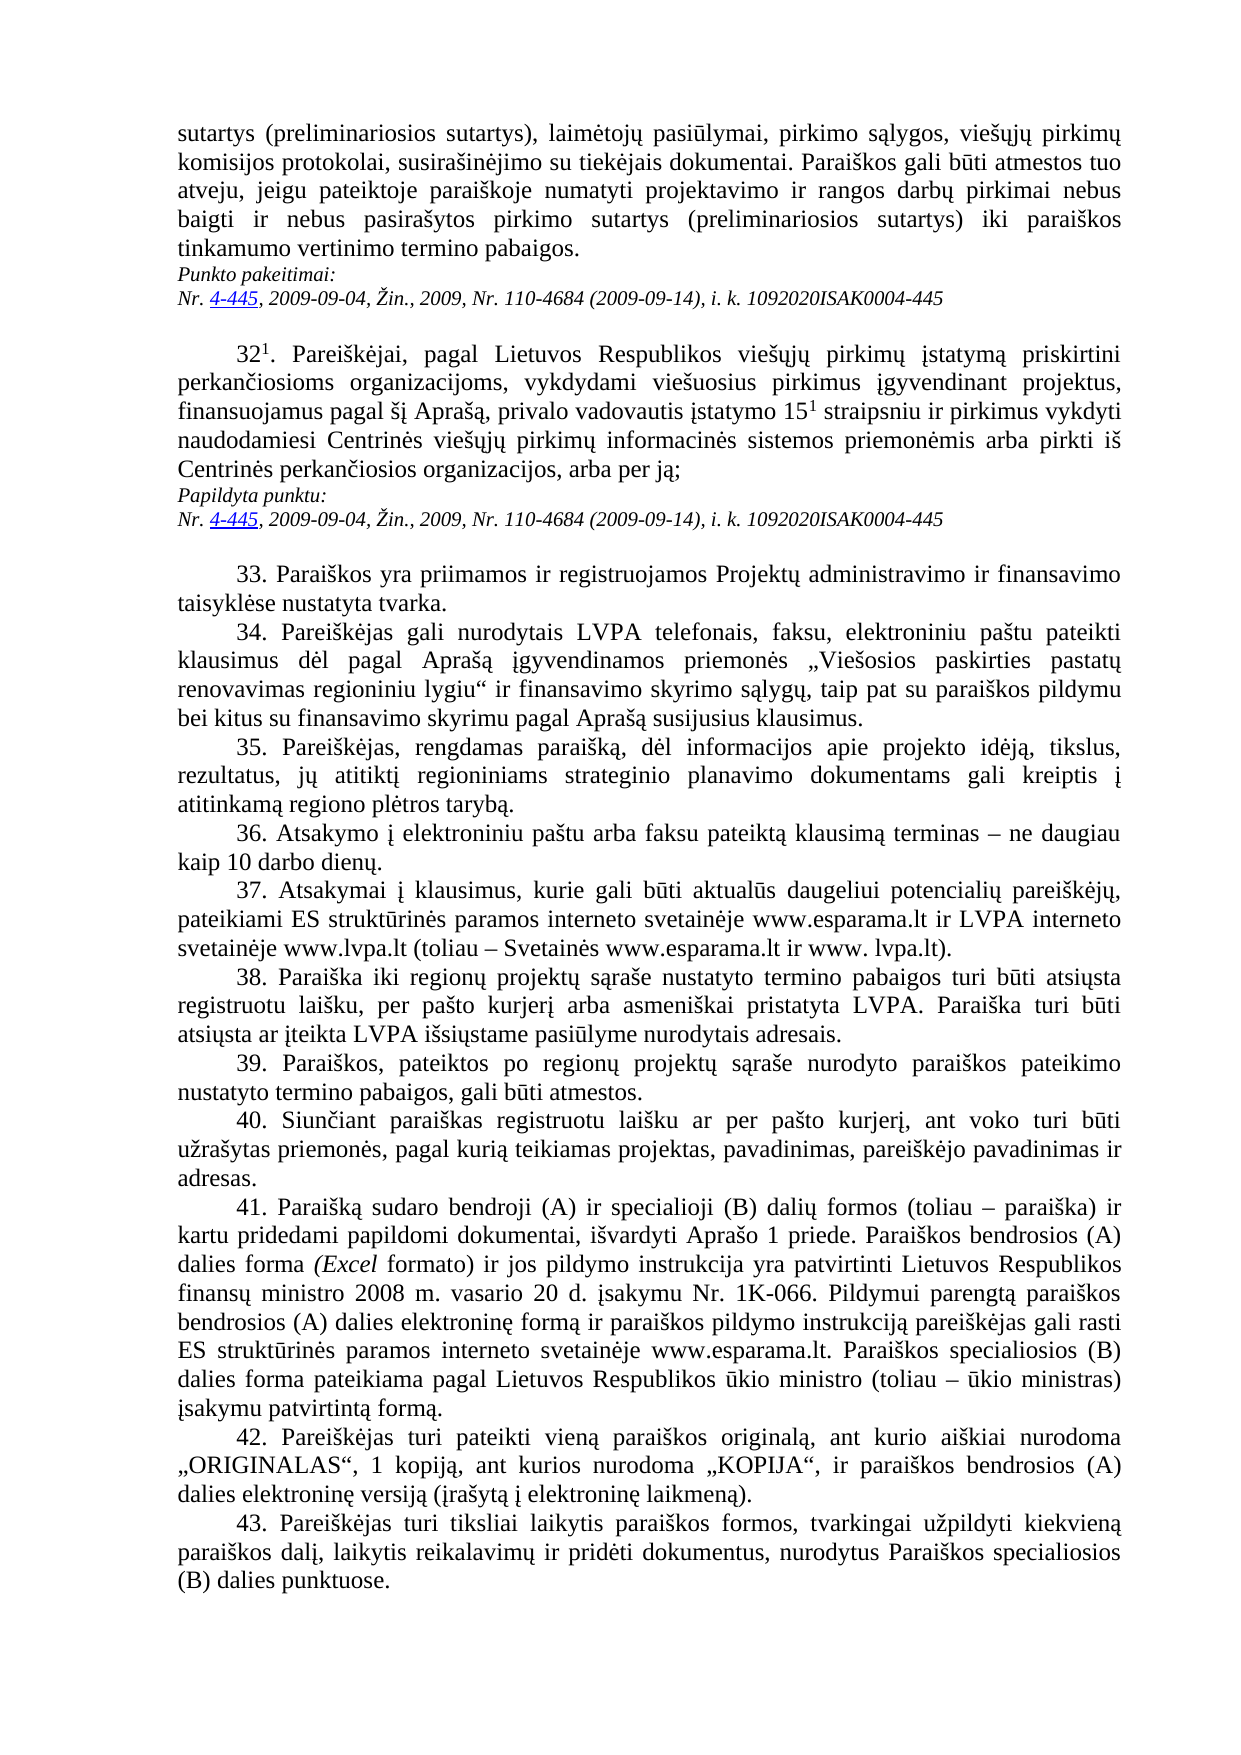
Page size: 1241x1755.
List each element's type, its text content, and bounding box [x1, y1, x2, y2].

text 37. Atsakymai į klausimus, kurie gali būti aktualūs daugeliui potencialių pareiškėjų, pateikiami ES struktūrinės paramos interneto svetainėje www.esparama.lt ir LVPA interneto svetainėje www.lvpa.lt (toliau – Svetainės www.esparama.lt ir www. lvpa.lt). [177, 876, 1122, 962]
text 39. Paraiškos, pateiktos po regionų projektų sąraše nurodyto paraiškos pateikimo nustatyto termino pabaigos, gali būti atmestos. [177, 1048, 1122, 1106]
text 41. Paraišką sudaro bendroji (A) ir specialioji (B) dalių formos (toliau – paraiška) ir kartu pridedami papildomi dokumentai, išvardyti Aprašo 1 priede. Paraiškos bendrosios (A) dalies forma (Excel formato) ir jos pildymo instrukcija yra patvirtinti Lietuvos Respublikos finansų ministro 2008 m. vasario 20 d. įsakymu Nr. 1K-066. Pildymui parengtą paraiškos bendrosios (A) dalies elektroninę formą ir paraiškos pildymo instrukciją pareiškėjas gali rasti ES struktūrinės paramos interneto svetainėje www.esparama.lt. Paraiškos specialiosios (B) dalies forma pateikiama pagal Lietuvos Respublikos ūkio ministro (toliau – ūkio ministras) įsakymu patvirtintą formą. [177, 1192, 1122, 1422]
text Papildyta punktu: [177, 482, 1122, 507]
text Nr. 4-445, 2009-09-04, Žin., 2009, Nr. 110-4684 (2009-09-14), i. k. 1092020ISAK0004-445 [177, 507, 1122, 531]
text sutartys (preliminariosios sutartys), laimėtojų pasiūlymai, pirkimo sąlygos, viešųjų pirkimų komisijos protokolai, susirašinėjimo su tiekėjais dokumentai. Paraiškos gali būti atmestos tuo atveju, jeigu pateiktoje paraiškoje numatyti projektavimo ir rangos darbų pirkimai nebus baigti ir nebus pasirašytos pirkimo sutartys (preliminariosios sutartys) iki paraiškos tinkamumo vertinimo termino pabaigos. [177, 118, 1122, 262]
text Nr. 4-445, 2009-09-04, Žin., 2009, Nr. 110-4684 (2009-09-14), i. k. 1092020ISAK0004-445 [177, 286, 1122, 310]
text 321. Pareiškėjai, pagal Lietuvos Respublikos viešųjų pirkimų įstatymą priskirtini perkančiosioms organizacijoms, vykdydami viešuosius pirkimus įgyvendinant projektus, finansuojamus pagal šį Aprašą, privalo vadovautis įstatymo 151 straipsniu ir pirkimus vykdyti naudodamiesi Centrinės viešųjų pirkimų informacinės sistemos priemonėmis arba pirkti iš Centrinės perkančiosios organizacijos, arba per ją; [177, 339, 1122, 482]
text 34. Pareiškėjas gali nurodytais LVPA telefonais, faksu, elektroniniu paštu pateikti klausimus dėl pagal Aprašą įgyvendinamos priemonės „Viešosios paskirties pastatų renovavimas regioniniu lygiu“ ir finansavimo skyrimo sąlygų, taip pat su paraiškos pildymu bei kitus su finansavimo skyrimu pagal Aprašą susijusius klausimus. [177, 617, 1122, 732]
text 35. Pareiškėjas, rengdamas paraišką, dėl informacijos apie projekto idėją, tikslus, rezultatus, jų atitiktį regioniniams strateginio planavimo dokumentams gali kreiptis į atitinkamą regiono plėtros tarybą. [177, 732, 1122, 818]
text 43. Pareiškėjas turi tiksliai laikytis paraiškos formos, tvarkingai užpildyti kiekvieną paraiškos dalį, laikytis reikalavimų ir pridėti dokumentus, nurodytus Paraiškos specialiosios (B) dalies punktuose. [177, 1508, 1122, 1594]
text Punkto pakeitimai: [177, 262, 1122, 286]
text 36. Atsakymo į elektroniniu paštu arba faksu pateiktą klausimą terminas – ne daugiau kaip 10 darbo dienų. [177, 818, 1122, 876]
text 42. Pareiškėjas turi pateikti vieną paraiškos originalą, ant kurio aiškiai nurodoma „ORIGINALAS“, 1 kopiją, ant kurios nurodoma „KOPIJA“, ir paraiškos bendrosios (A) dalies elektroninę versiją (įrašytą į elektroninę laikmeną). [177, 1422, 1122, 1508]
text 38. Paraiška iki regionų projektų sąraše nustatyto termino pabaigos turi būti atsiųsta registruotu laišku, per pašto kurjerį arba asmeniškai pristatyta LVPA. Paraiška turi būti atsiųsta ar įteikta LVPA išsiųstame pasiūlyme nurodytais adresais. [177, 962, 1122, 1048]
text 40. Siunčiant paraiškas registruotu laišku ar per pašto kurjerį, ant voko turi būti užrašytas priemonės, pagal kurią teikiamas projektas, pavadinimas, pareiškėjo pavadinimas ir adresas. [177, 1106, 1122, 1192]
text 33. Paraiškos yra priimamos ir registruojamos Projektų administravimo ir finansavimo taisyklėse nustatyta tvarka. [177, 559, 1122, 617]
